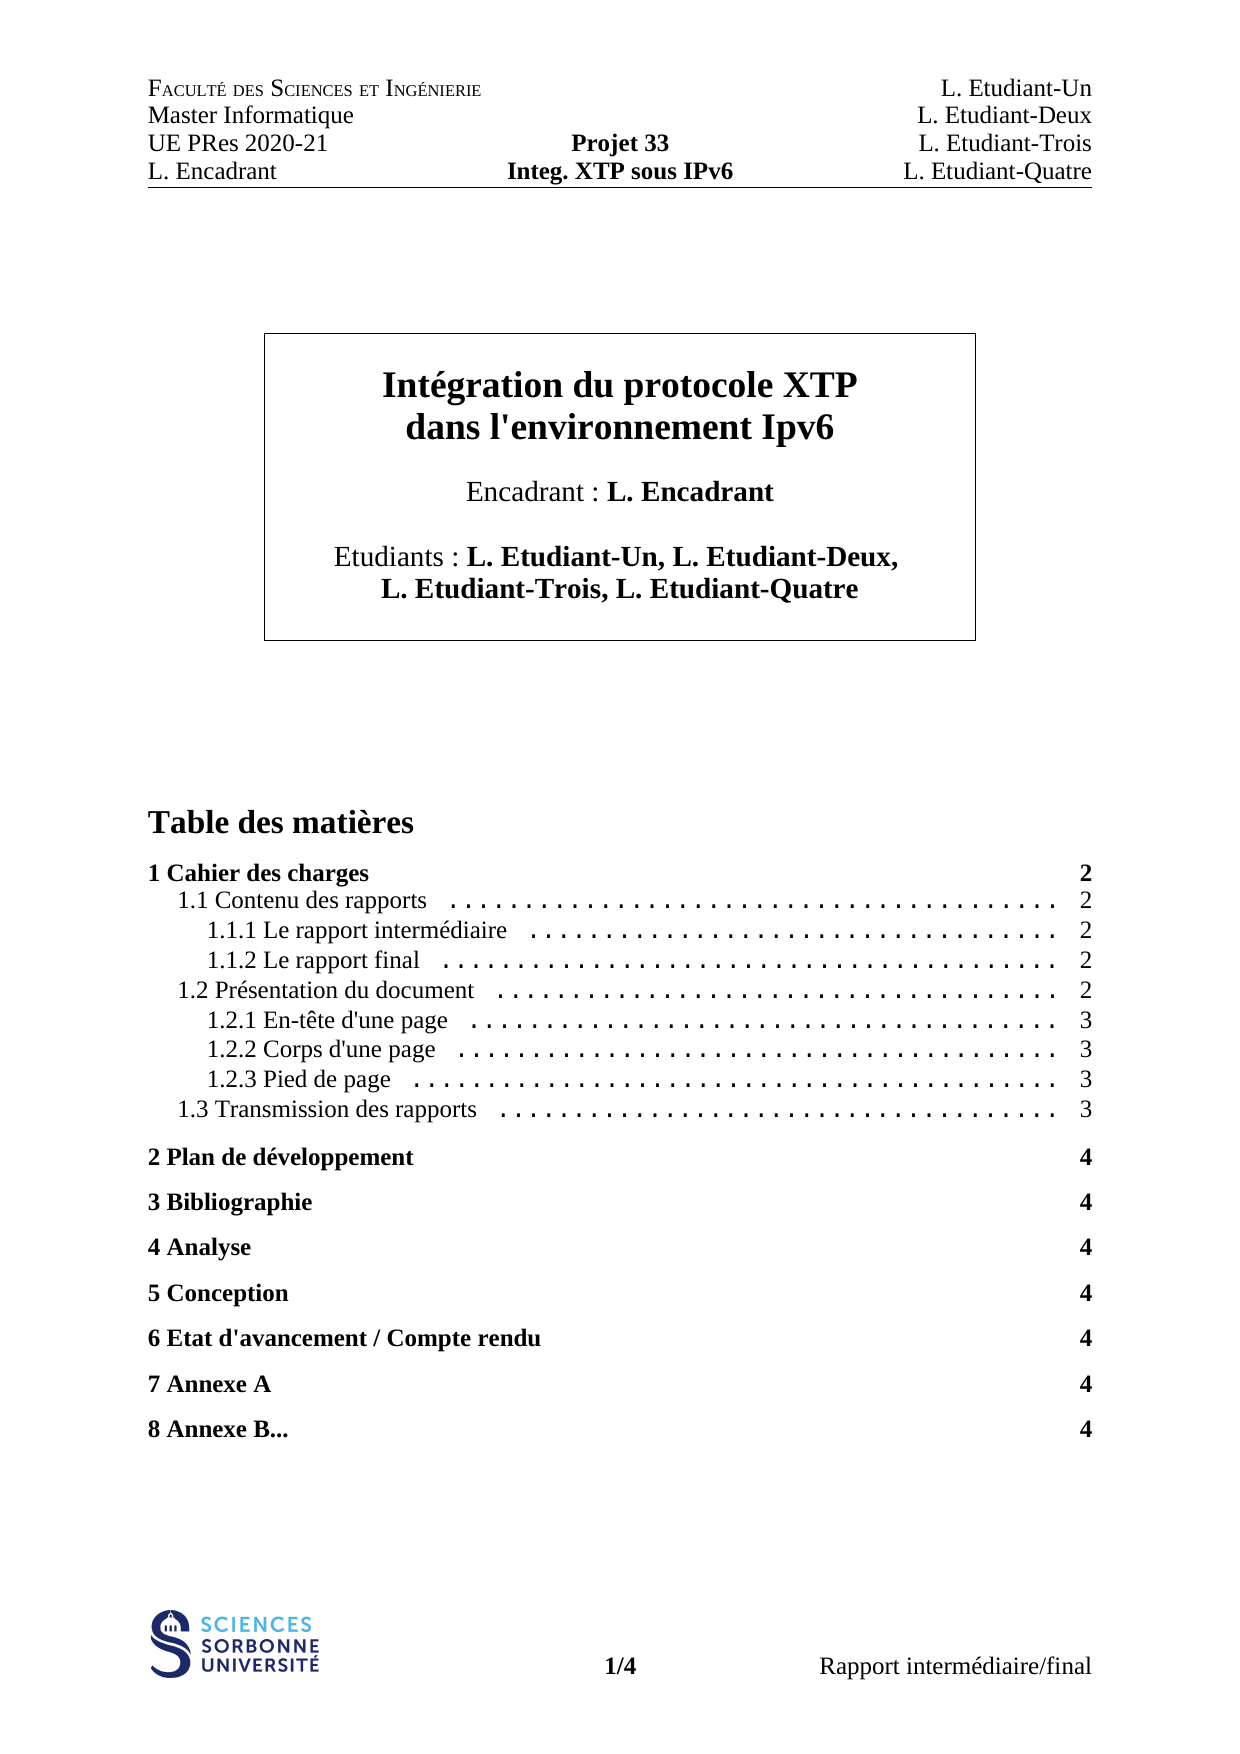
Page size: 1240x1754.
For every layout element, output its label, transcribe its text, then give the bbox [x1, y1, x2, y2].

text Encadrant : L. Encadrant [265, 471, 975, 508]
text 1.2.1 En-tête d'une page 3 [207, 1006, 1092, 1036]
text Intégration du protocole XTP [265, 361, 975, 402]
text 8 Annexe B... 4 [148, 1415, 1092, 1443]
text 1.2.3 Pied de page 3 [207, 1065, 1092, 1095]
text 1.1.1 Le rapport intermédiaire 2 [207, 916, 1092, 946]
text 1 Cahier des charges 2 [148, 859, 1092, 887]
text 3 Bibliographie 4 [148, 1188, 1092, 1216]
text 1.2 Présentation du document 2 [177, 976, 1092, 1006]
text 7 Annexe A 4 [148, 1370, 1092, 1397]
text 4 Analyse 4 [148, 1233, 1092, 1261]
text Etudiants : L. Etudiant-Un, L. Etudiant-Deux, [265, 536, 975, 568]
text 1.1.2 Le rapport final 2 [207, 946, 1092, 976]
text 1.2.2 Corps d'une page 3 [207, 1036, 1092, 1065]
text 1.1 Contenu des rapports 2 [177, 887, 1092, 916]
text 1.3 Transmission des rapports 3 [177, 1095, 1092, 1125]
text 2 Plan de développement 4 [148, 1143, 1092, 1170]
text dans l'environnement Ipv6 [265, 402, 975, 448]
text L. Etudiant-Trois, L. Etudiant-Quatre [265, 568, 975, 604]
text 5 Conception 4 [148, 1279, 1092, 1307]
text 6 Etat d'avancement / Compte rendu 4 [148, 1324, 1092, 1352]
subtitle Table des matières [148, 804, 1092, 841]
picture [150, 1610, 319, 1678]
